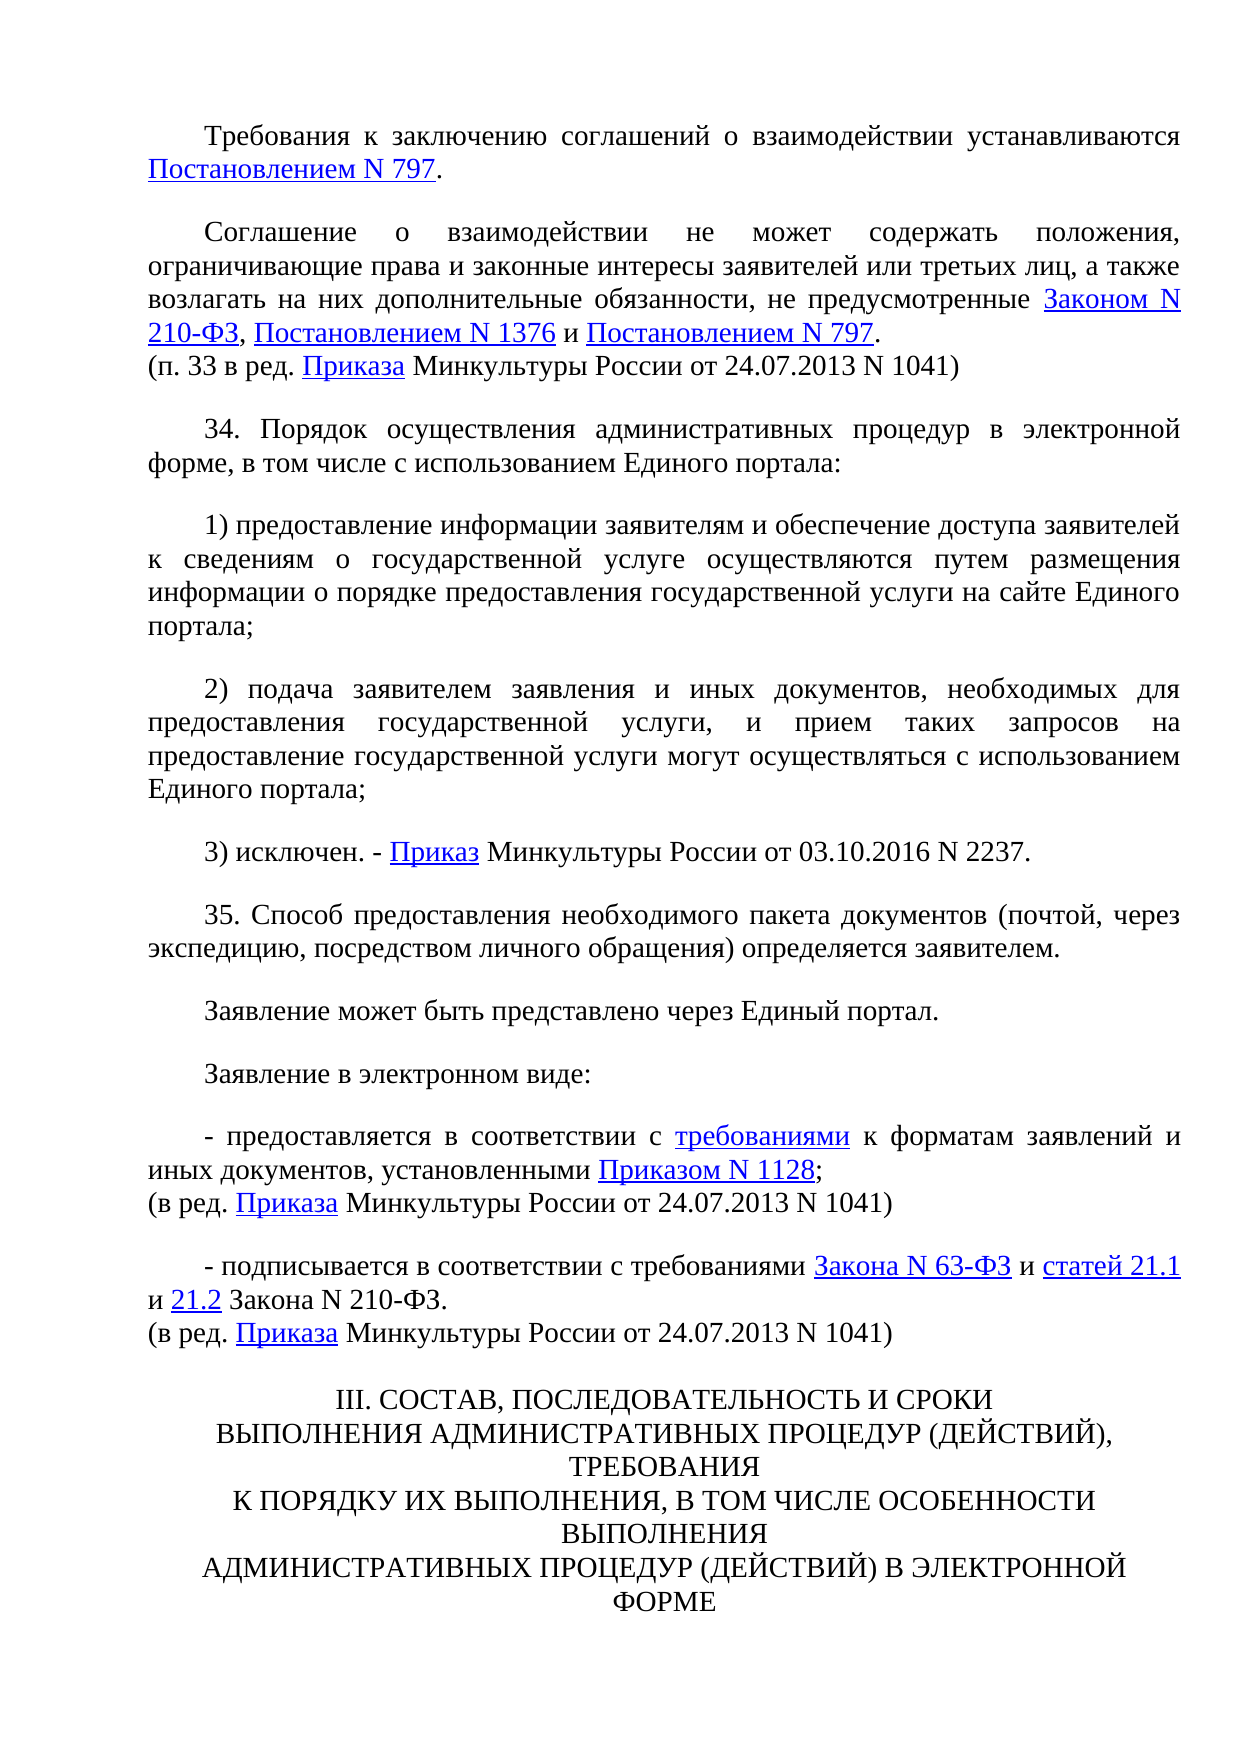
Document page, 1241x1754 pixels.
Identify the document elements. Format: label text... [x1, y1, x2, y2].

text 34. Порядок осуществления административных процедур в электронной форме, в том числе с использованием Единого портала: [148, 411, 1181, 478]
text (в ред. Приказа Минкультуры России от 24.07.2013 N 1041) [148, 1315, 1181, 1349]
text Требования к заключению соглашений о взаимодействии устанавливаются Постановлением N 797. [148, 118, 1181, 185]
text 3) исключен. - Приказ Минкультуры России от 03.10.2016 N 2237. [148, 834, 1181, 868]
text Соглашение о взаимодействии не может содержать положения, ограничивающие права и законные интересы заявителей или третьих лиц, а также возлагать на них дополнительные обязанности, не предусмотренные Законом N 210-ФЗ, Постановлением N 1376 и Постановлением N 797. [148, 214, 1181, 348]
subtitle III. СОСТАВ, ПОСЛЕДОВАТЕЛЬНОСТЬ И СРОКИ [148, 1382, 1181, 1416]
text 2) подача заявителем заявления и иных документов, необходимых для предоставления государственной услуги, и прием таких запросов на предоставление государственной услуги могут осуществляться с использованием Единого портала; [148, 671, 1181, 805]
text (в ред. Приказа Минкультуры России от 24.07.2013 N 1041) [148, 1186, 1181, 1219]
text Заявление может быть представлено через Единый портал. [148, 993, 1181, 1027]
text 35. Способ предоставления необходимого пакета документов (почтой, через экспедицию, посредством личного обращения) определяется заявителем. [148, 897, 1181, 964]
text К ПОРЯДКУ ИХ ВЫПОЛНЕНИЯ, В ТОМ ЧИСЛЕ ОСОБЕННОСТИ ВЫПОЛНЕНИЯ [148, 1483, 1181, 1550]
text ВЫПОЛНЕНИЯ АДМИНИСТРАТИВНЫХ ПРОЦЕДУР (ДЕЙСТВИЙ), ТРЕБОВАНИЯ [148, 1416, 1181, 1483]
text Заявление в электронном виде: [148, 1056, 1181, 1089]
text 1) предоставление информации заявителям и обеспечение доступа заявителей к сведениям о государственной услуге осуществляются путем размещения информации о порядке предоставления государственной услуги на сайте Единого портала; [148, 507, 1181, 642]
text (п. 33 в ред. Приказа Минкультуры России от 24.07.2013 N 1041) [148, 348, 1181, 382]
text - предоставляется в соответствии с требованиями к форматам заявлений и иных документов, установленными Приказом N 1128; [148, 1118, 1181, 1186]
text АДМИНИСТРАТИВНЫХ ПРОЦЕДУР (ДЕЙСТВИЙ) В ЭЛЕКТРОННОЙ ФОРМЕ [148, 1550, 1181, 1617]
text - подписывается в соответствии с требованиями Закона N 63-ФЗ и статей 21.1 и 21.2 Закона N 210-ФЗ. [148, 1248, 1181, 1315]
